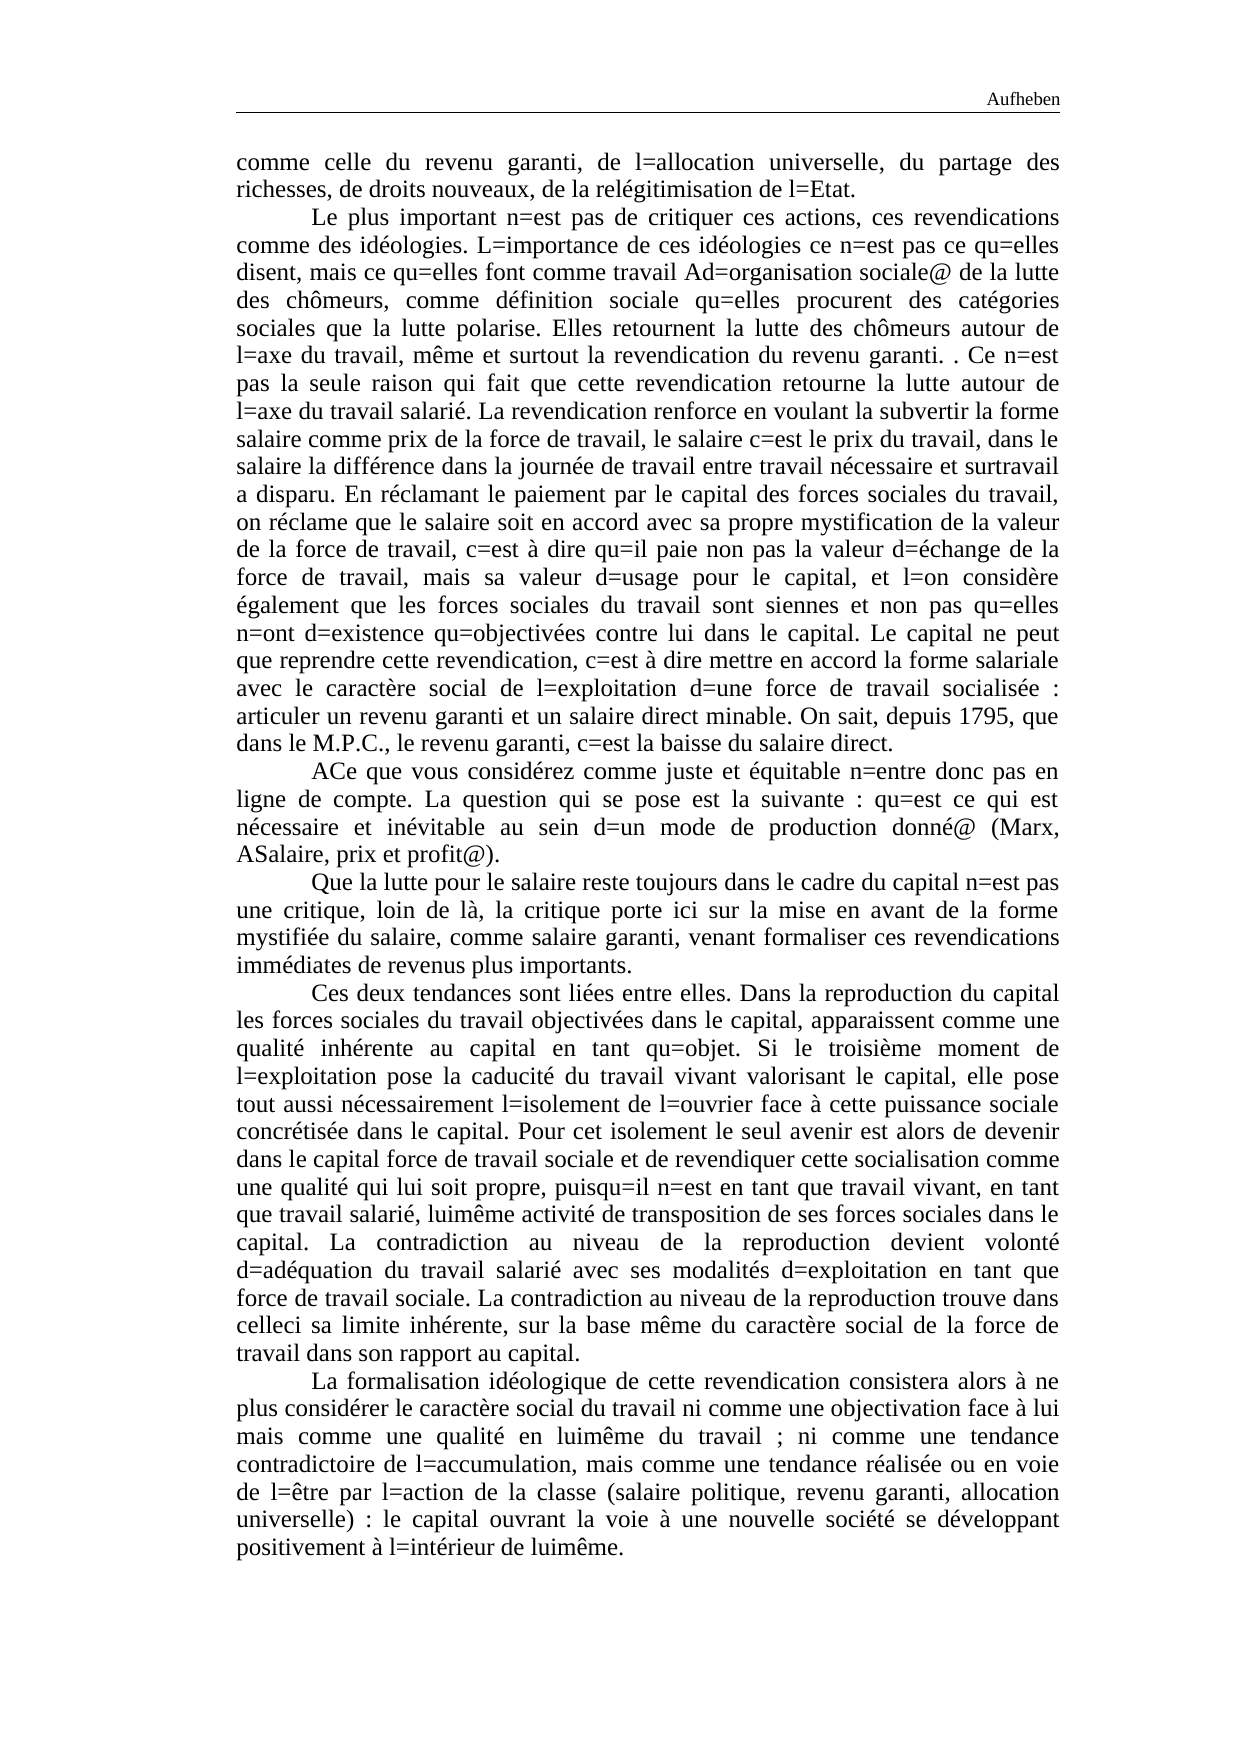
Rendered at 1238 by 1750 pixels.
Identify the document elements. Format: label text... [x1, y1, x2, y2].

text Ces deux tendances sont liées entre elles. Dans la reproduction du capital les forces sociales du travail objectivées dans le capital, apparaissent comme une qualité inhérente au capital en tant qu=objet. Si le troisième moment de l=exploitation pose la caducité du travail vivant valorisant le capital, elle pose tout aussi nécessairement l=isolement de l=ouvrier face à cette puissance sociale concrétisée dans le capital. Pour cet isolement le seul avenir est alors de devenir dans le capital force de travail sociale et de revendiquer cette socialisation comme une qualité qui lui soit propre, puisqu=il n=est en tant que travail vivant, en tant que travail salarié, luimême activité de transposition de ses forces sociales dans le capital. La contradiction au niveau de la reproduction devient volonté d=adéquation du travail salarié avec ses modalités d=exploitation en tant que force de travail sociale. La contradiction au niveau de la reproduction trouve dans celleci sa limite inhérente, sur la base même du caractère social de la force de travail dans son rapport au capital. [236, 979, 1060, 1367]
text comme celle du revenu garanti, de l=allocation universelle, du partage des richesses, de droits nouveaux, de la relégitimisation de l=Etat. [236, 148, 1060, 203]
text Que la lutte pour le salaire reste toujours dans le cadre du capital n=est pas une critique, loin de là, la critique porte ici sur la mise en avant de la forme mystifiée du salaire, comme salaire garanti, venant formaliser ces revendications immédiates de revenus plus importants. [236, 868, 1060, 979]
text Le plus important n=est pas de critiquer ces actions, ces revendications comme des idéologies. L=importance de ces idéologies ce n=est pas ce qu=elles disent, mais ce qu=elles font comme travail Ad=organisation sociale@ de la lutte des chômeurs, comme définition sociale qu=elles procurent des catégories sociales que la lutte polarise. Elles retournent la lutte des chômeurs autour de l=axe du travail, même et surtout la revendication du revenu garanti. . Ce n=est pas la seule raison qui fait que cette revendication retourne la lutte autour de l=axe du travail salarié. La revendication renforce en voulant la subvertir la forme salaire comme prix de la force de travail, le salaire c=est le prix du travail, dans le salaire la différence dans la journée de travail entre travail nécessaire et surtravail a disparu. En réclamant le paiement par le capital des forces sociales du travail, on réclame que le salaire soit en accord avec sa propre mystification de la valeur de la force de travail, c=est à dire qu=il paie non pas la valeur d=échange de la force de travail, mais sa valeur d=usage pour le capital, et l=on considère également que les forces sociales du travail sont siennes et non pas qu=elles n=ont d=existence qu=objectivées contre lui dans le capital. Le capital ne peut que reprendre cette revendication, c=est à dire mettre en accord la forme salariale avec le caractère social de l=exploitation d=une force de travail socialisée : articuler un revenu garanti et un salaire direct minable. On sait, depuis 1795, que dans le M.P.C., le revenu garanti, c=est la baisse du salaire direct. [236, 203, 1060, 757]
text ACe que vous considérez comme juste et équitable n=entre donc pas en ligne de compte. La question qui se pose est la suivante : qu=est ce qui est nécessaire et inévitable au sein d=un mode de production donné@ (Marx, ASalaire, prix et profit@). [236, 757, 1060, 868]
text La formalisation idéologique de cette revendication consistera alors à ne plus considérer le caractère social du travail ni comme une objectivation face à lui mais comme une qualité en luimême du travail ; ni comme une tendance contradictoire de l=accumulation, mais comme une tendance réalisée ou en voie de l=être par l=action de la classe (salaire politique, revenu garanti, allocation universelle) : le capital ouvrant la voie à une nouvelle société se développant positivement à l=intérieur de luimême. [236, 1367, 1060, 1561]
